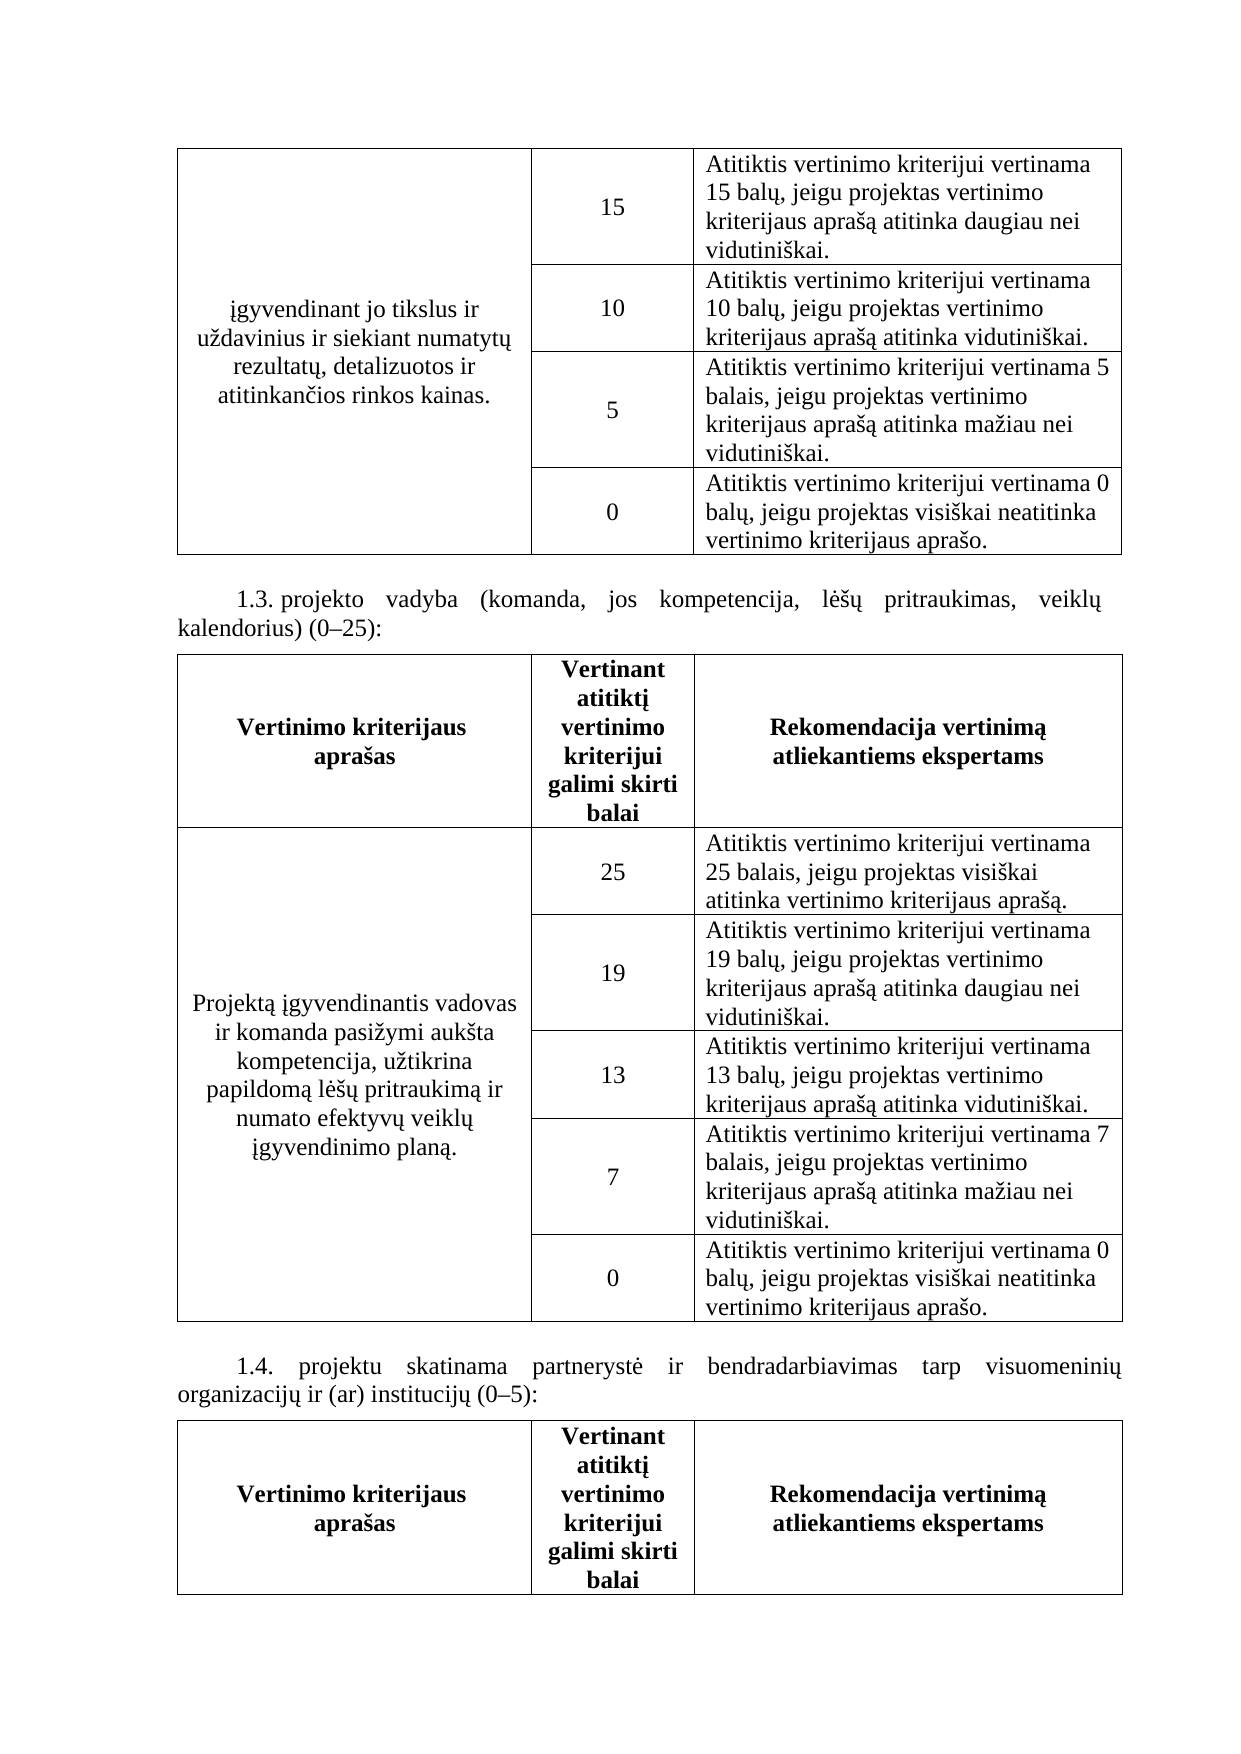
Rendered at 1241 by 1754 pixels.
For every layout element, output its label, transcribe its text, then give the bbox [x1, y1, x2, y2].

table_cell 0 [532, 468, 693, 554]
table_cell 0 [532, 1235, 694, 1321]
table_cell Atitiktis vertinimo kriterijui vertinama 13 balų, jeigu projektas vertinimo kriterijaus aprašą atitinka vidutiniškai. [695, 1031, 1122, 1118]
table_cell įgyvendinant jo tikslus ir uždavinius ir siekiant numatytų rezultatų, detalizuotos ir atitinkančios rinkos kainas. [178, 149, 531, 554]
table_cell 25 [532, 828, 694, 914]
table_header Vertinimo kriterijaus aprašas [178, 1421, 531, 1594]
table_header Vertinimo kriterijaus aprašas [178, 655, 531, 827]
table_cell Atitiktis vertinimo kriterijui vertinama 5 balais, jeigu projektas vertinimo kriterijaus aprašą atitinka mažiau nei vidutiniškai. [694, 352, 1121, 467]
table_header Rekomendacija vertinimą atliekantiems ekspertams [695, 1421, 1122, 1594]
table_cell Atitiktis vertinimo kriterijui vertinama 25 balais, jeigu projektas visiškai atitinka vertinimo kriterijaus aprašą. [695, 828, 1122, 914]
table_cell 13 [532, 1031, 694, 1118]
table_header Vertinant atitiktį vertinimo kriterijui galimi skirti balai [532, 655, 694, 827]
table_cell Atitiktis vertinimo kriterijui vertinama 0 balų, jeigu projektas visiškai neatitinka vertinimo kriterijaus aprašo. [695, 1235, 1122, 1321]
table_cell Atitiktis vertinimo kriterijui vertinama 15 balų, jeigu projektas vertinimo kriterijaus aprašą atitinka daugiau nei vidutiniškai. [694, 149, 1121, 264]
table_cell Projektą įgyvendinantis vadovas ir komanda pasižymi aukšta kompetencija, užtikrina papildomą lėšų pritraukimą ir numato efektyvų veiklų įgyvendinimo planą. [178, 828, 531, 1321]
table_cell 7 [532, 1119, 694, 1234]
text 1.4. projektu skatinama partnerystė ir bendradarbiavimas tarp visuomeninių organizacijų ir (ar) institucijų (0–5): [177, 1351, 1122, 1408]
table_cell 15 [532, 149, 693, 264]
table_header Rekomendacija vertinimą atliekantiems ekspertams [695, 655, 1122, 827]
table_cell 10 [532, 265, 693, 351]
text 1.3. projekto vadyba (komanda, jos kompetencija, lėšų pritraukimas, veiklų kalendorius) (0–25): [177, 584, 1102, 642]
table_cell Atitiktis vertinimo kriterijui vertinama 7 balais, jeigu projektas vertinimo kriterijaus aprašą atitinka mažiau nei vidutiniškai. [695, 1119, 1122, 1234]
table_cell Atitiktis vertinimo kriterijui vertinama 10 balų, jeigu projektas vertinimo kriterijaus aprašą atitinka vidutiniškai. [694, 265, 1121, 351]
table_header Vertinant atitiktį vertinimo kriterijui galimi skirti balai [532, 1421, 694, 1594]
table_cell Atitiktis vertinimo kriterijui vertinama 0 balų, jeigu projektas visiškai neatitinka vertinimo kriterijaus aprašo. [694, 468, 1121, 554]
table_cell 5 [532, 352, 693, 467]
table_cell 19 [532, 915, 694, 1030]
table_cell Atitiktis vertinimo kriterijui vertinama 19 balų, jeigu projektas vertinimo kriterijaus aprašą atitinka daugiau nei vidutiniškai. [695, 915, 1122, 1030]
